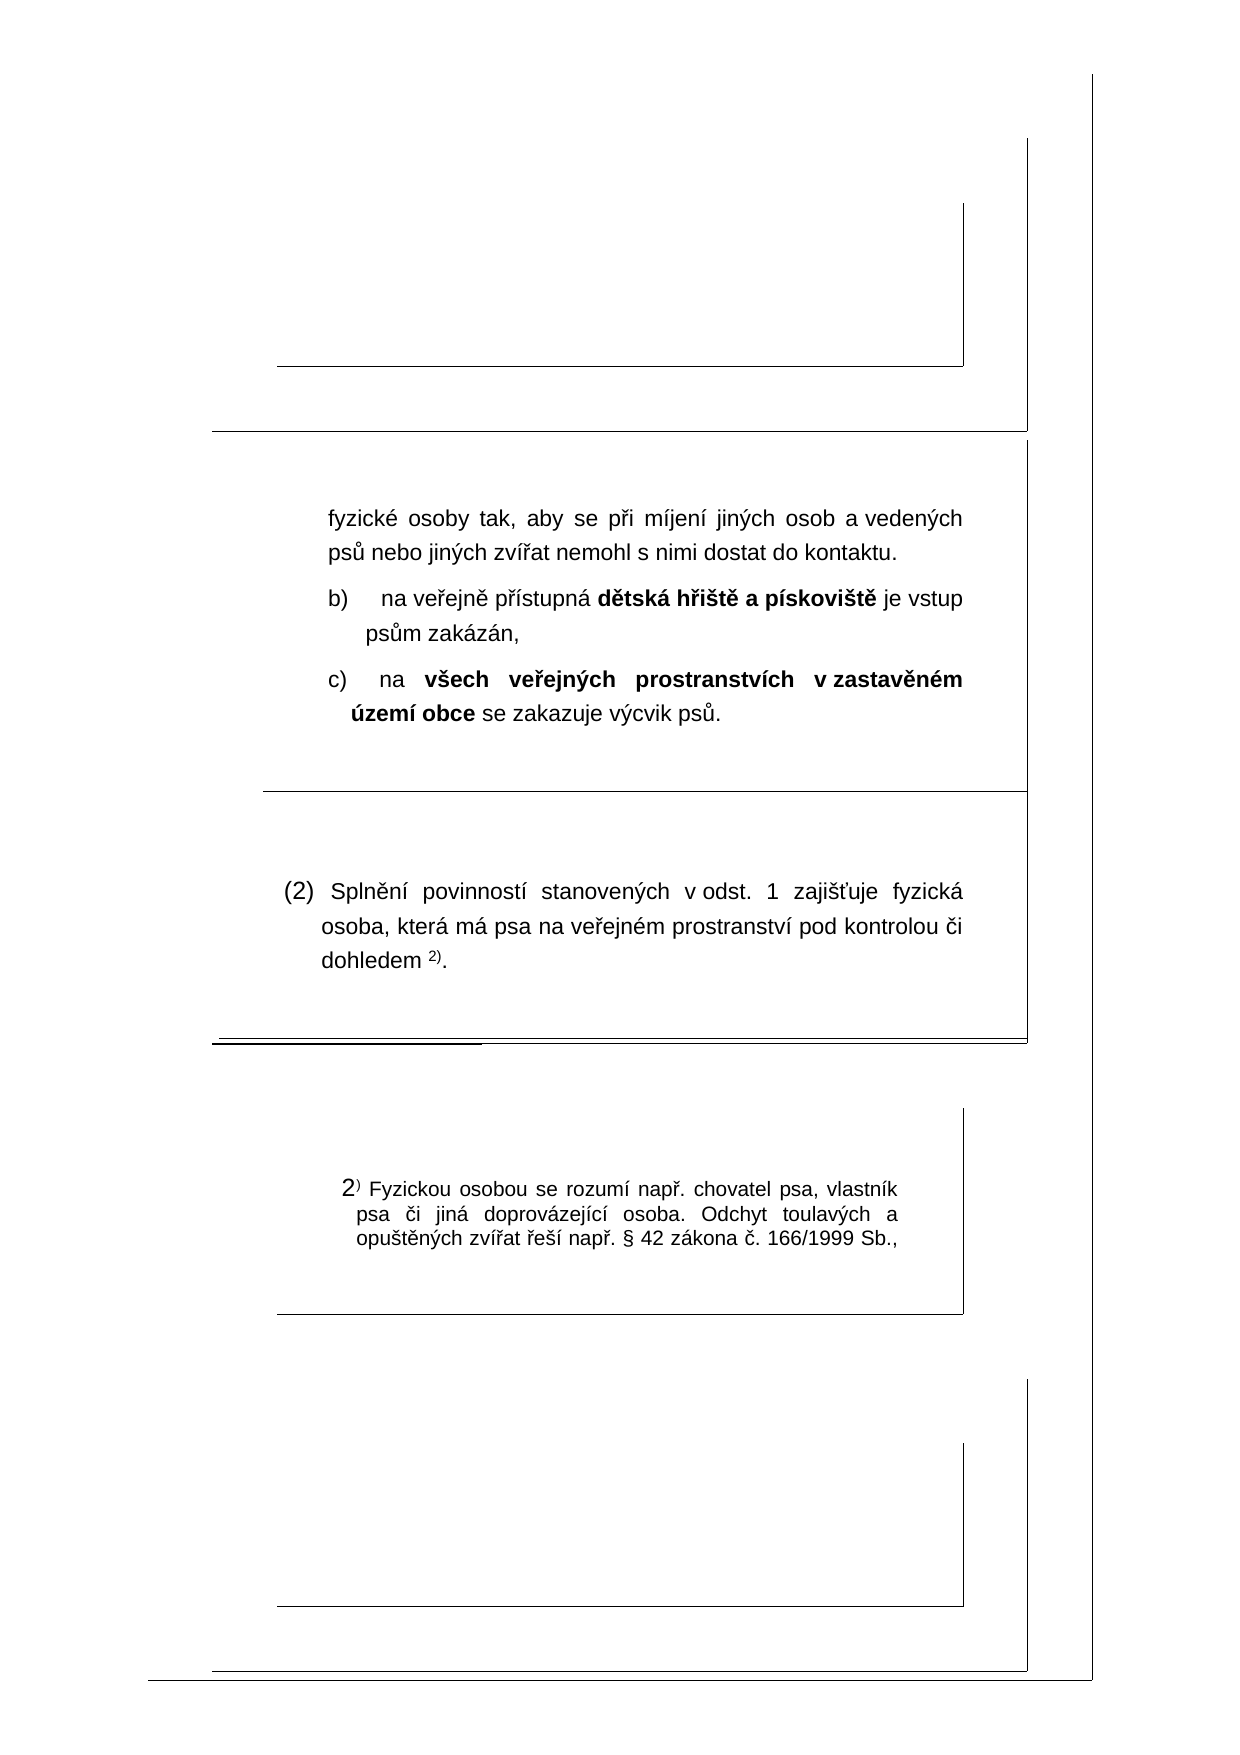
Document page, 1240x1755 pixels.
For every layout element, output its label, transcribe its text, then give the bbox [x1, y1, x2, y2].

list na veřejně přístupná dětská hřiště a pískoviště je vstup psům zakázán, [263, 521, 1027, 602]
text pouze na vodítku. Pes musí být veden na vodítku u nohy fyzické osoby tak, aby se při míjení jiných osob a vedených psů nebo jiných zvířat nemohl s nimi dostat do kontaktu. [263, 440, 1027, 521]
list ) Fyzickou osobou se rozumí např. chovatel psa, vlastník psa či jiná doprovázející osoba. Odchyt toulavých a opuštěných zvířat řeší např. § 42 zákona č. 166/1999 Sb., [277, 1108, 963, 1314]
list na všech veřejných prostranstvích v zastavěném území obce se zakazuje výcvik psů. [263, 602, 1027, 791]
list Splnění povinností stanovených v odst. 1 zajišťuje fyzická osoba, která má psa na veřejném prostranství pod kontrolou či dohledem ). [219, 812, 1027, 1038]
